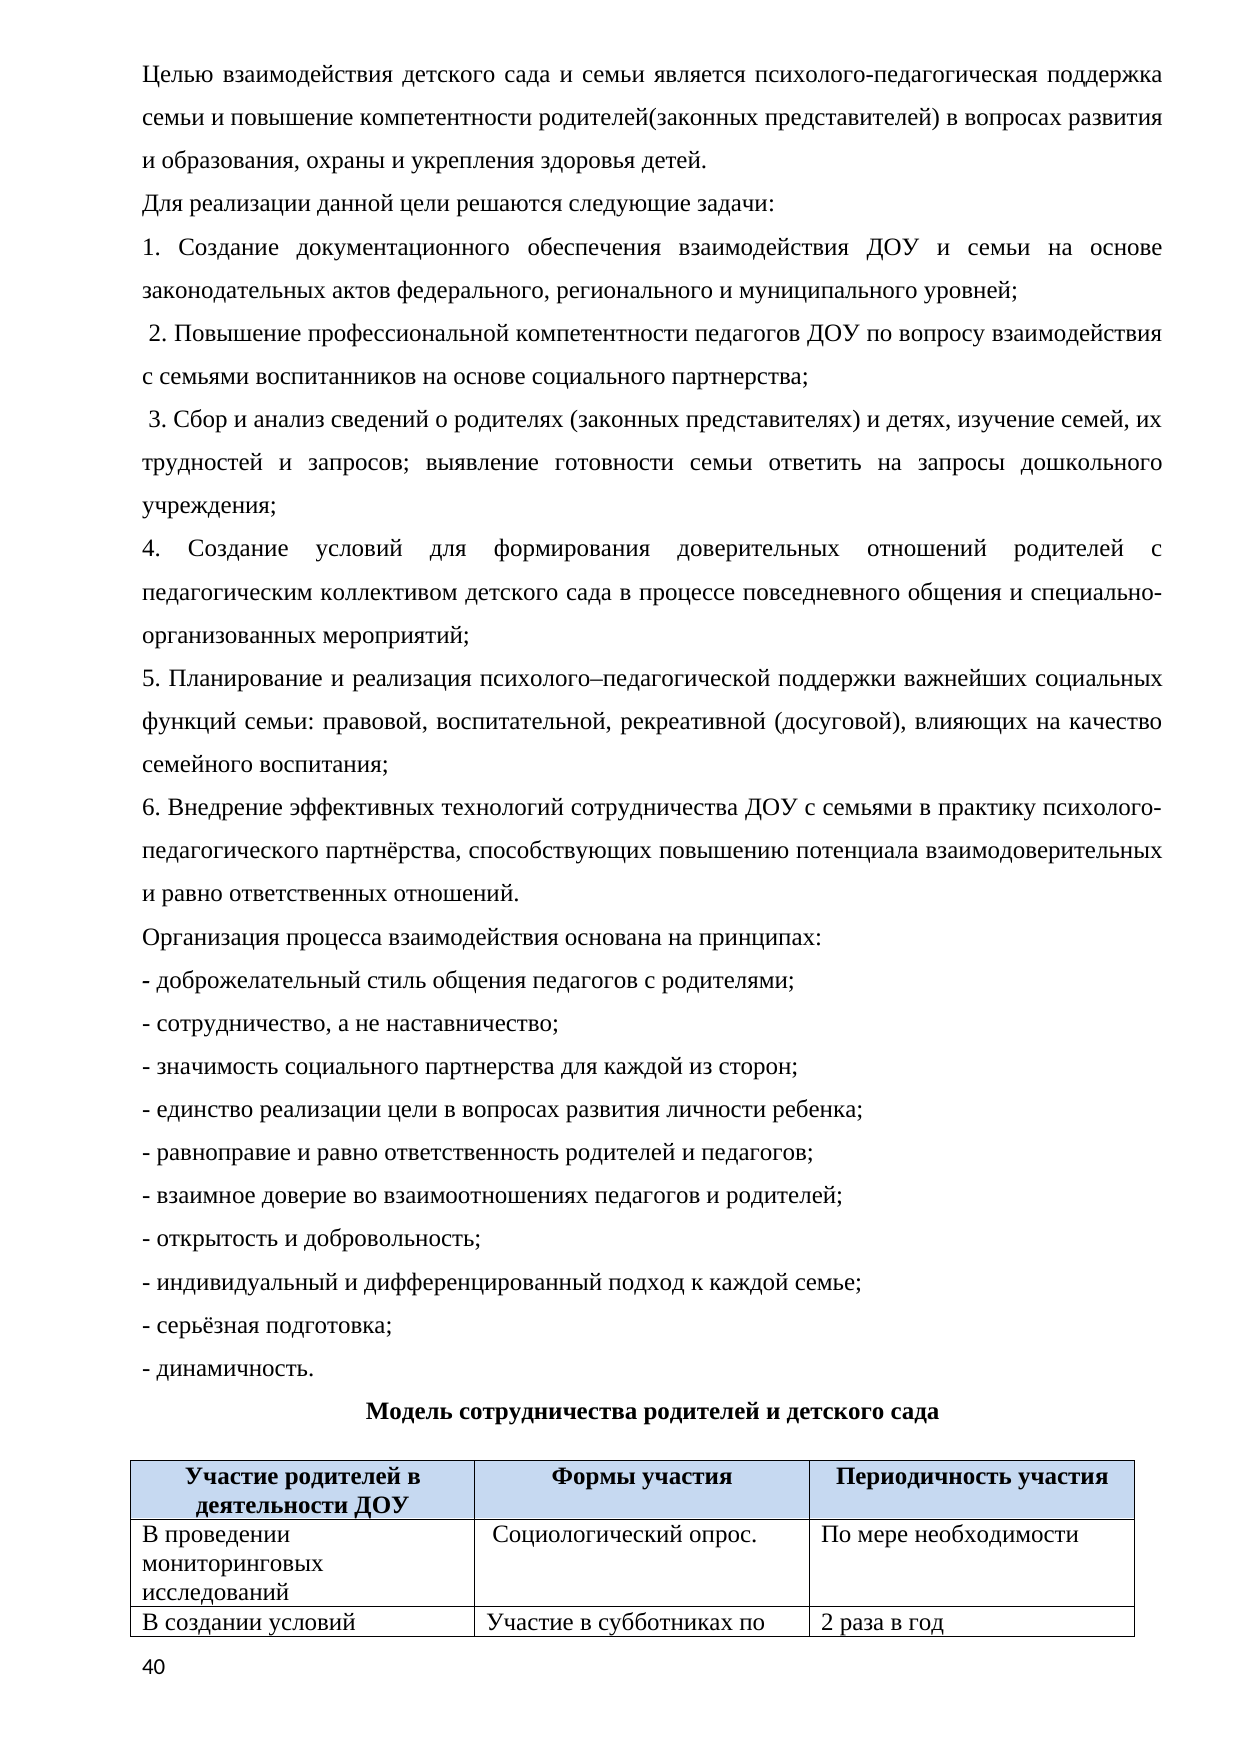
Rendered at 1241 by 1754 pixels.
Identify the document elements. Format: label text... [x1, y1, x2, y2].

table_header Периодичность участия [810, 1461, 1134, 1518]
text - равноправие и равно ответственность родителей и педагогов; [142, 1137, 1163, 1166]
text 1. Создание документационного обеспечения взаимодействия ДОУ и семьи на основе законодательных актов федерального, регионального и муниципального уровней; [142, 232, 1163, 303]
table_cell Социологический опрос. [475, 1520, 809, 1606]
text - открытость и добровольность; [142, 1223, 1163, 1252]
text 2. Повышение профессиональной компетентности педагогов ДОУ по вопросу взаимодействия с семьями воспитанников на основе социального партнерства; [142, 318, 1163, 390]
text - индивидуальный и дифференцированный подход к каждой семье; [142, 1267, 1163, 1295]
table_cell По мере необходимости [810, 1520, 1134, 1606]
text 3. Сбор и анализ сведений о родителях (законных представителях) и детях, изучение семей, их трудностей и запросов; выявление готовности семьи ответить на запросы дошкольного учреждения; [142, 404, 1163, 519]
text Организация процесса взаимодействия основана на принципах: [142, 922, 1163, 950]
text Для реализации данной цели решаются следующие задачи: [142, 188, 1163, 217]
table_cell В проведении мониторинговых исследований [463, 1520, 474, 1606]
text 6. Внедрение эффективных технологий сотрудничества ДОУ с семьями в практику психолого-педагогического партнёрства, способствующих повышению потенциала взаимодоверительных и равно ответственных отношений. [142, 792, 1163, 907]
text 4. Создание условий для формирования доверительных отношений родителей с педагогическим коллективом детского сада в процессе повседневного общения и специально-организованных мероприятий; [142, 533, 1163, 648]
text - взаимное доверие во взаимоотношениях педагогов и родителей; [142, 1180, 1163, 1209]
text Целью взаимодействия детского сада и семьи является психолого-педагогическая поддержка семьи и повышение компетентности родителей(законных представителей) в вопросах развития и образования, охраны и укрепления здоровья детей. [142, 59, 1163, 174]
table_header Формы участия [475, 1461, 809, 1518]
text - сотрудничество, а не наставничество; [142, 1008, 1163, 1037]
text - значимость социального партнерства для каждой из сторон; [142, 1051, 1163, 1080]
text - динамичность. [142, 1353, 1163, 1382]
text - доброжелательный стиль общения педагогов с родителями; [142, 965, 1163, 993]
table_cell В проведении мониторинговых исследований [131, 1520, 142, 1606]
text - единство реализации цели в вопросах развития личности ребенка; [142, 1094, 1163, 1123]
text - серьёзная подготовка; [142, 1310, 1163, 1338]
text Модель сотрудничества родителей и детского сада [142, 1396, 1163, 1425]
table_header Участие родителей в деятельности ДОУ [131, 1461, 474, 1518]
text 5. Планирование и реализация психолого–педагогической поддержки важнейших социальных функций семьи: правовой, воспитательной, рекреативной (досуговой), влияющих на качество семейного воспитания; [142, 663, 1163, 778]
